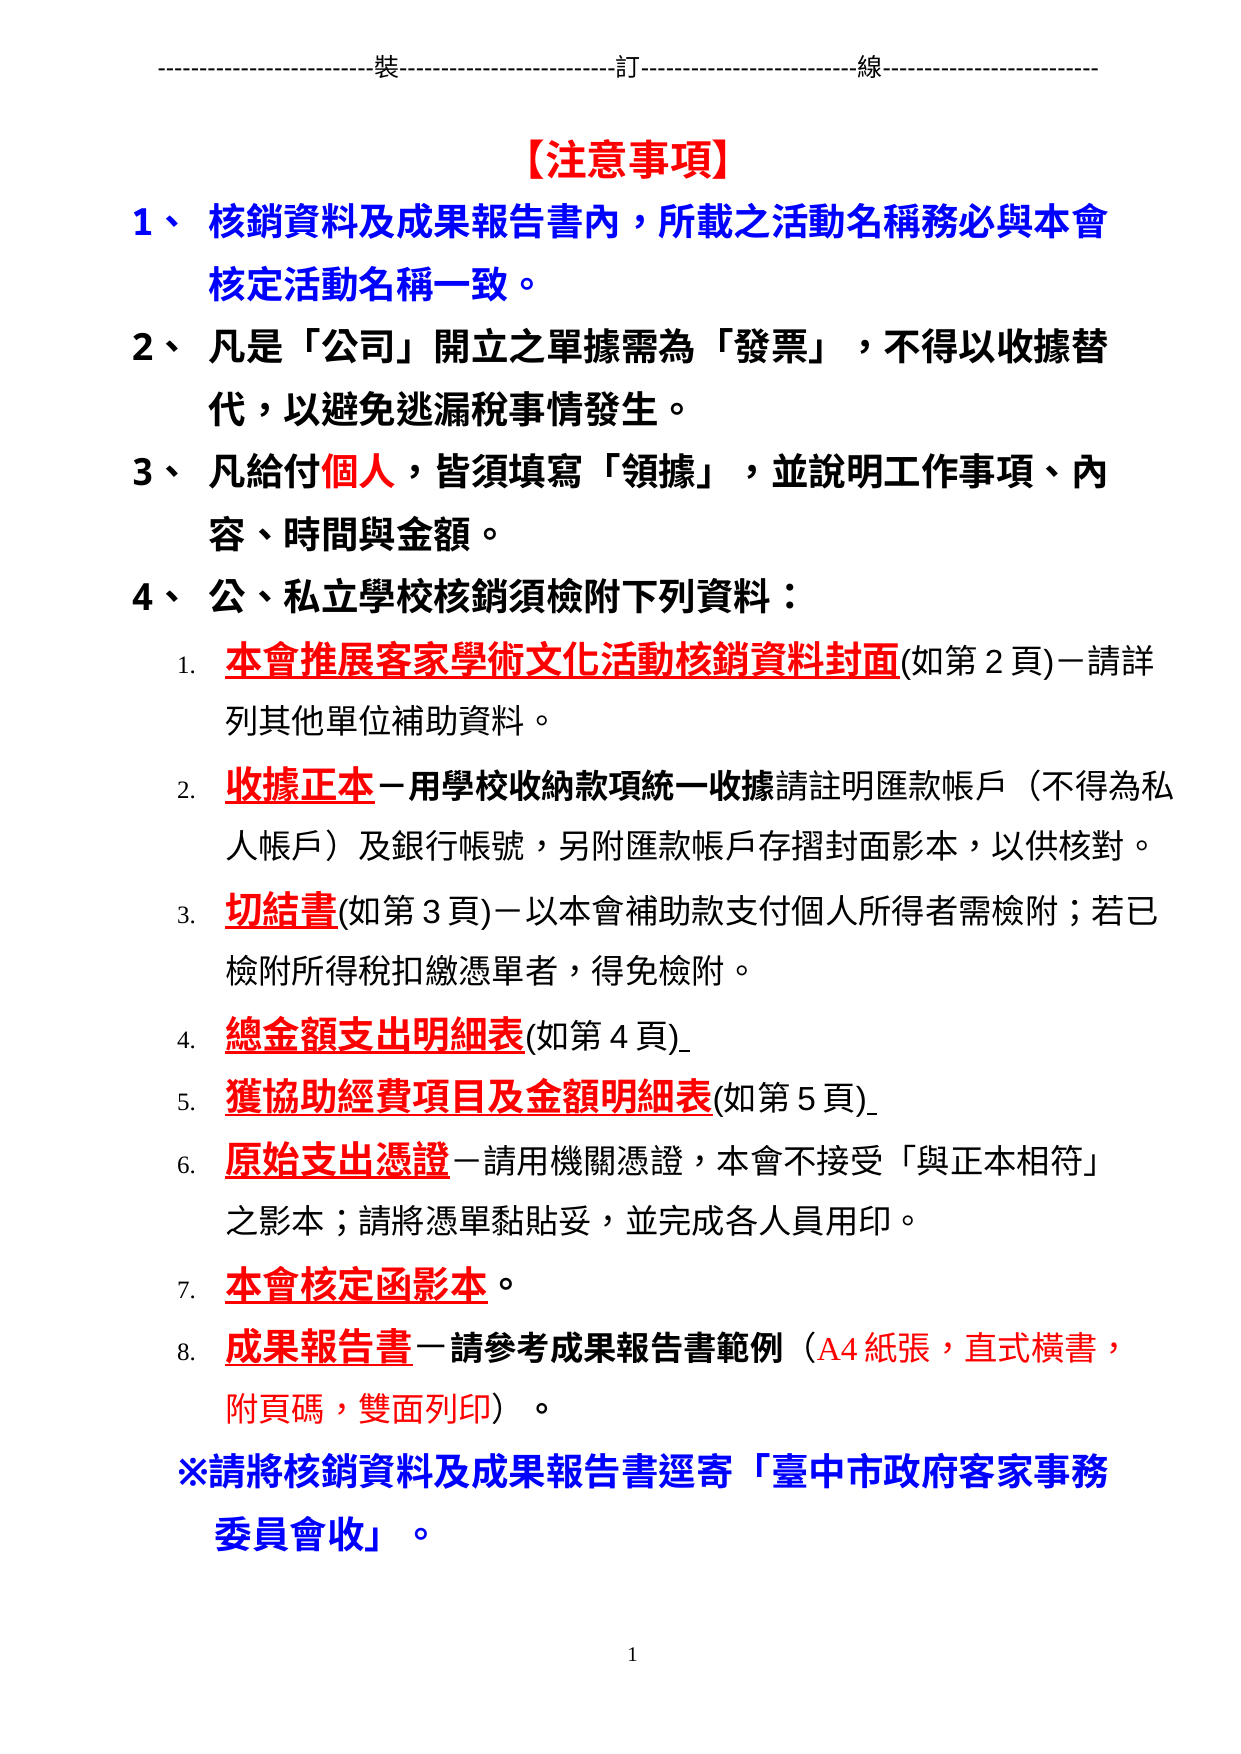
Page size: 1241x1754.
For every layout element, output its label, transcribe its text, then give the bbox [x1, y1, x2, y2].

list 本會推展客家學術文化活動核銷資料封面(如第2頁)－請詳列其他單位補助資料。 [177, 615, 1181, 740]
list 核銷資料及成果報告書內，所載之活動名稱務必與本會核定活動名稱一致。 [131, 178, 1125, 303]
list 本會核定函影本。 [177, 1240, 1125, 1303]
text 【注意事項】 [131, 115, 1125, 178]
list 獲協助經費項目及金額明細表(如第5頁) [177, 1053, 1125, 1115]
list 切結書(如第3頁)－以本會補助款支付個人所得者需檢附；若已檢附所得稅扣繳憑單者，得免檢附。 [177, 865, 1181, 990]
list 收據正本－用學校收納款項統一收據請註明匯款帳戶（不得為私人帳戶）及銀行帳號，另附匯款帳戶存摺封面影本，以供核對。 [177, 740, 1181, 865]
list 總金額支出明細表(如第4頁) [177, 990, 1181, 1053]
text ※請將核銷資料及成果報告書逕寄「臺中市政府客家事務委員會收」。 [177, 1428, 1125, 1553]
list 成果報告書－請參考成果報告書範例（A4紙張，直式橫書，附頁碼，雙面列印）。 [177, 1303, 1125, 1428]
list 原始支出憑證－請用機關憑證，本會不接受「與正本相符」之影本；請將憑單黏貼妥，並完成各人員用印。 [177, 1115, 1125, 1240]
list 凡給付個人，皆須填寫「領據」，並說明工作事項、內容、時間與金額。 [131, 428, 1125, 553]
list 凡是「公司」開立之單據需為「發票」，不得以收據替代，以避免逃漏稅事情發生。 [131, 303, 1125, 428]
list 公、私立學校核銷須檢附下列資料： [131, 553, 1125, 615]
